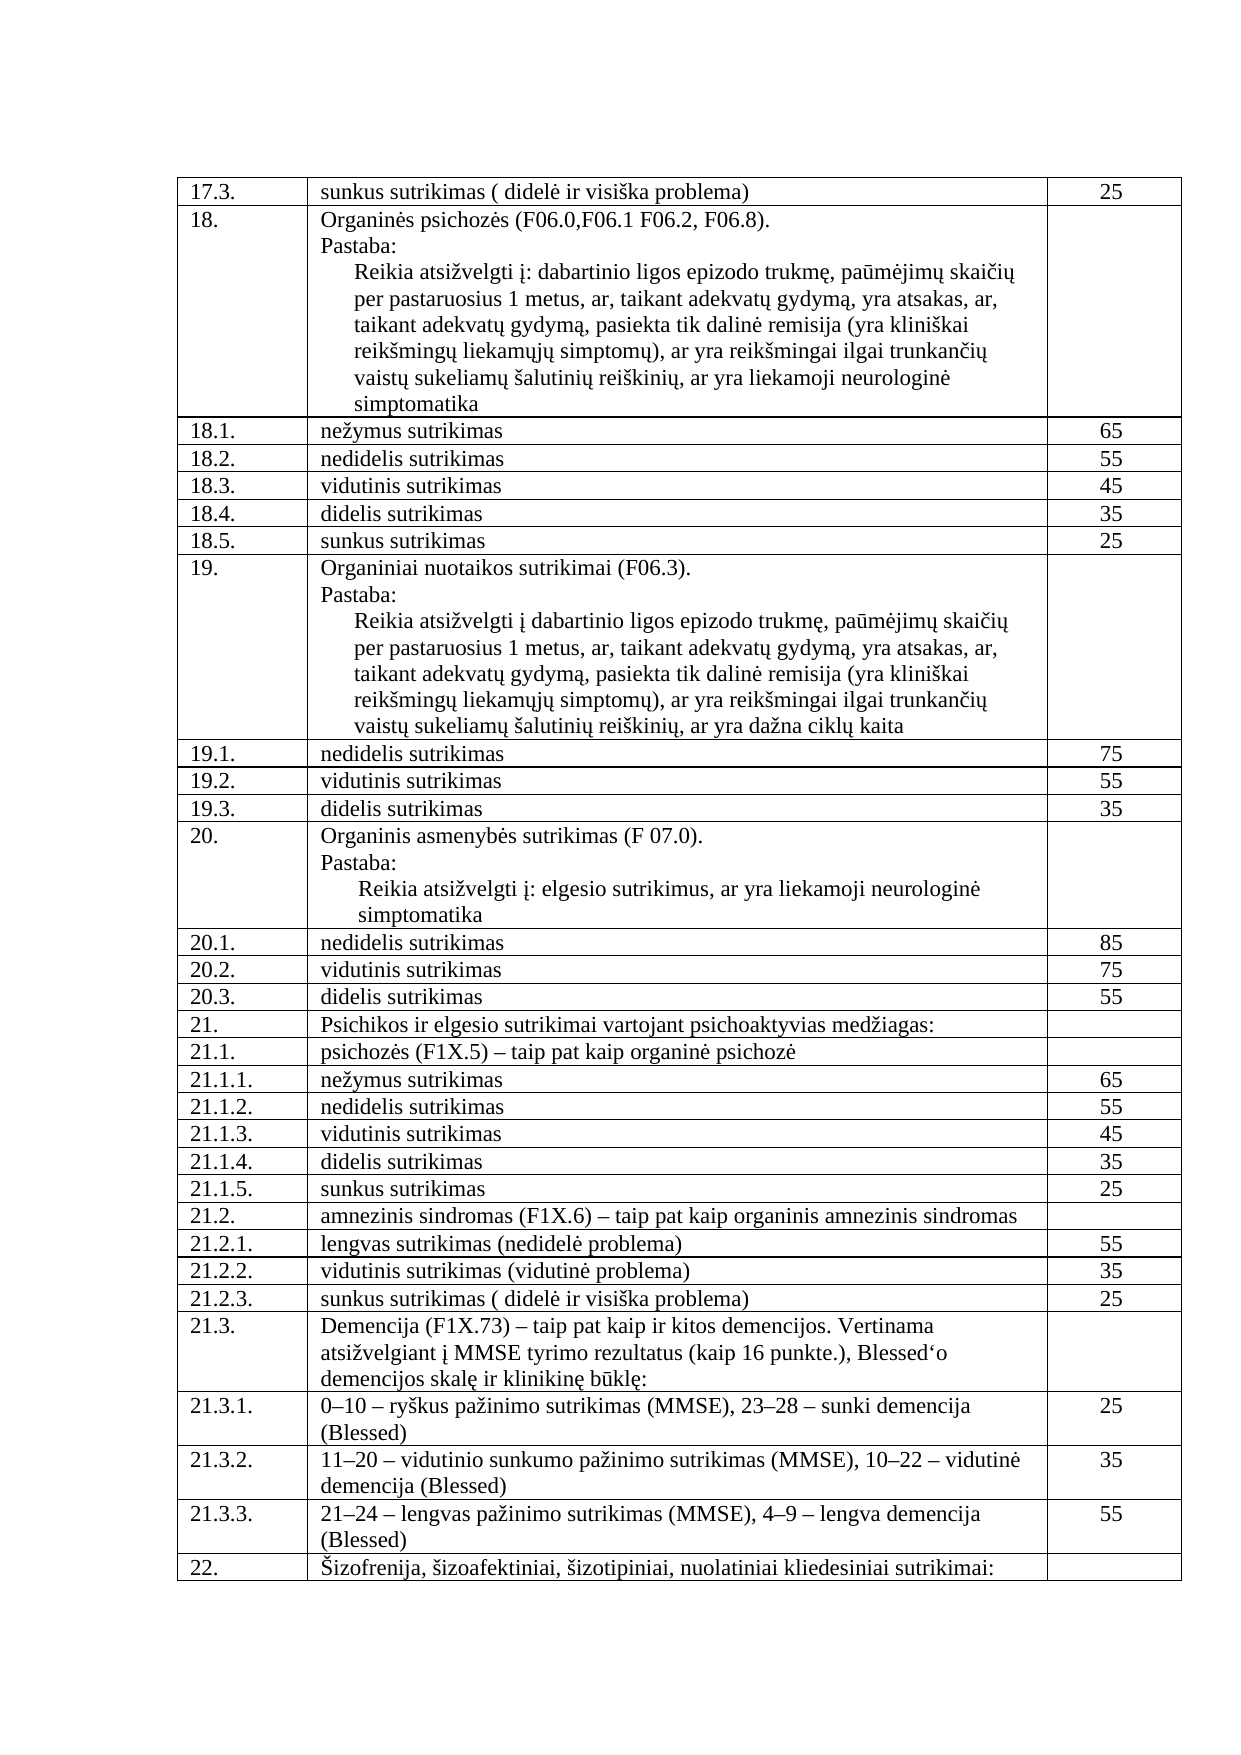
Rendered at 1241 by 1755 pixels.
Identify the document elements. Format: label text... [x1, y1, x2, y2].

table_cell nežymus sutrikimas [308, 418, 1047, 444]
table_cell sunkus sutrikimas ( didelė ir visiška problema) [308, 1285, 1047, 1311]
table_cell 21.1. [178, 1038, 307, 1064]
table_cell 17.3. [178, 178, 307, 204]
table_cell 18.3. [178, 472, 307, 499]
table_cell 35 [1048, 1446, 1181, 1499]
table_cell 21.1.4. [178, 1148, 307, 1174]
table_cell 22. [178, 1554, 307, 1580]
table_cell lengvas sutrikimas (nedidelė problema) [308, 1230, 1047, 1256]
table_cell vidutinis sutrikimas [308, 472, 1047, 499]
table_cell 21.1.5. [178, 1175, 307, 1202]
table_cell Demencija (F1X.73) – taip pat kaip ir kitos demencijos. Vertinama atsižvelgiant į MMSE tyrimo rezultatus (kaip 16 punkte.), Blessed‘o demencijos skalę ir klinikinę būklę: [308, 1312, 1047, 1391]
table_cell vidutinis sutrikimas [308, 768, 1047, 794]
table_cell 19.3. [178, 795, 307, 821]
table_cell nedidelis sutrikimas [308, 929, 1047, 955]
table_cell 21.3. [178, 1312, 307, 1391]
table_cell 85 [1048, 929, 1181, 955]
table_cell 25 [1048, 178, 1181, 204]
table_cell 65 [1048, 418, 1181, 444]
table_cell 21.3.2. [178, 1446, 307, 1499]
table_cell 65 [1048, 1066, 1181, 1092]
table_cell 21.1.3. [178, 1120, 307, 1147]
table_cell 19.2. [178, 768, 307, 794]
table_cell didelis sutrikimas [308, 984, 1047, 1010]
table_cell nedidelis sutrikimas [308, 1093, 1047, 1119]
table_cell 19. [178, 555, 307, 739]
table_cell 21. [178, 1011, 307, 1037]
table_cell didelis sutrikimas [308, 1148, 1047, 1174]
table_cell Organiniai nuotaikos sutrikimai (F06.3). Pastaba: Reikia atsižvelgti į dabartinio ligos epizodo trukmę, paūmėjimų skaičių per pastaruosius 1 metus, ar, taikant adekvatų gydymą, yra atsakas, ar, taikant adekvatų gydymą, pasiekta tik dalinė remisija (yra kliniškai reikšmingų liekamųjų simptomų), ar yra reikšmingai ilgai trunkančių vaistų sukeliamų šalutinių reiškinių, ar yra dažna ciklų kaita [308, 555, 1047, 739]
table_cell 25 [1048, 1285, 1181, 1311]
table_cell didelis sutrikimas [308, 795, 1047, 821]
table_cell 55 [1048, 984, 1181, 1010]
table_cell [1048, 1554, 1181, 1580]
table_cell sunkus sutrikimas [308, 1175, 1047, 1202]
table_cell 21.3.1. [178, 1392, 307, 1445]
table_cell [1048, 1312, 1181, 1391]
table_cell 35 [1048, 1258, 1181, 1284]
table_cell 45 [1048, 1120, 1181, 1147]
table_cell 19.1. [178, 740, 307, 766]
table_cell 21.3.3. [178, 1500, 307, 1552]
table_cell 55 [1048, 1093, 1181, 1119]
table_cell [1048, 206, 1181, 416]
table_cell Organinis asmenybės sutrikimas (F 07.0). Pastaba: Reikia atsižvelgti į: elgesio sutrikimus, ar yra liekamoji neurologinė simptomatika [308, 822, 1047, 928]
table_cell Šizofrenija, šizoafektiniai, šizotipiniai, nuolatiniai kliedesiniai sutrikimai: [308, 1554, 1047, 1580]
table_cell Organinės psichozės (F06.0,F06.1 F06.2, F06.8). Pastaba: Reikia atsižvelgti į: dabartinio ligos epizodo trukmę, paūmėjimų skaičių per pastaruosius 1 metus, ar, taikant adekvatų gydymą, yra atsakas, ar, taikant adekvatų gydymą, pasiekta tik dalinė remisija (yra kliniškai reikšmingų liekamųjų simptomų), ar yra reikšmingai ilgai trunkančių vaistų sukeliamų šalutinių reiškinių, ar yra liekamoji neurologinė simptomatika [308, 206, 1047, 416]
table_cell 25 [1048, 1175, 1181, 1202]
table_cell 25 [1048, 527, 1181, 553]
table_cell nedidelis sutrikimas [308, 445, 1047, 471]
table_cell 18.4. [178, 500, 307, 526]
table_cell 21.2.2. [178, 1258, 307, 1284]
table_cell 18.5. [178, 527, 307, 553]
table_cell psichozės (F1X.5) – taip pat kaip organinė psichozė [308, 1038, 1047, 1064]
table_cell 55 [1048, 445, 1181, 471]
table_cell 55 [1048, 1500, 1181, 1552]
table_cell vidutinis sutrikimas (vidutinė problema) [308, 1258, 1047, 1284]
table_cell 18. [178, 206, 307, 416]
table_cell [1048, 555, 1181, 739]
table_cell 21–24 – lengvas pažinimo sutrikimas (MMSE), 4–9 – lengva demencija (Blessed) [308, 1500, 1047, 1552]
table_cell 35 [1048, 1148, 1181, 1174]
table_cell 21.2.1. [178, 1230, 307, 1256]
table_cell [1048, 1011, 1181, 1037]
table_cell 25 [1048, 1392, 1181, 1445]
table_cell 20.1. [178, 929, 307, 955]
table_cell 21.2. [178, 1203, 307, 1229]
table_cell nežymus sutrikimas [308, 1066, 1047, 1092]
table_cell didelis sutrikimas [308, 500, 1047, 526]
table_cell sunkus sutrikimas ( didelė ir visiška problema) [308, 178, 1047, 204]
table_cell 21.2.3. [178, 1285, 307, 1311]
table_cell 0–10 – ryškus pažinimo sutrikimas (MMSE), 23–28 – sunki demencija (Blessed) [308, 1392, 1047, 1445]
table_cell 55 [1048, 768, 1181, 794]
table_cell 20. [178, 822, 307, 928]
table_cell 45 [1048, 472, 1181, 499]
table_cell nedidelis sutrikimas [308, 740, 1047, 766]
table_cell vidutinis sutrikimas [308, 956, 1047, 982]
table_cell [1048, 822, 1181, 928]
table_cell 18.1. [178, 418, 307, 444]
table_cell vidutinis sutrikimas [308, 1120, 1047, 1147]
table_cell 20.2. [178, 956, 307, 982]
table_cell amnezinis sindromas (F1X.6) – taip pat kaip organinis amnezinis sindromas [308, 1203, 1047, 1229]
table_cell 21.1.2. [178, 1093, 307, 1119]
table_cell 18.2. [178, 445, 307, 471]
table_cell 20.3. [178, 984, 307, 1010]
table_cell 11–20 – vidutinio sunkumo pažinimo sutrikimas (MMSE), 10–22 – vidutinė demencija (Blessed) [308, 1446, 1047, 1499]
table_cell 75 [1048, 740, 1181, 766]
table_cell 35 [1048, 500, 1181, 526]
table_cell 75 [1048, 956, 1181, 982]
table_cell 35 [1048, 795, 1181, 821]
table_cell [1048, 1203, 1181, 1229]
table_cell 55 [1048, 1230, 1181, 1256]
table_cell Psichikos ir elgesio sutrikimai vartojant psichoaktyvias medžiagas: [308, 1011, 1047, 1037]
table_cell [1048, 1038, 1181, 1064]
table_cell 21.1.1. [178, 1066, 307, 1092]
table_cell sunkus sutrikimas [308, 527, 1047, 553]
